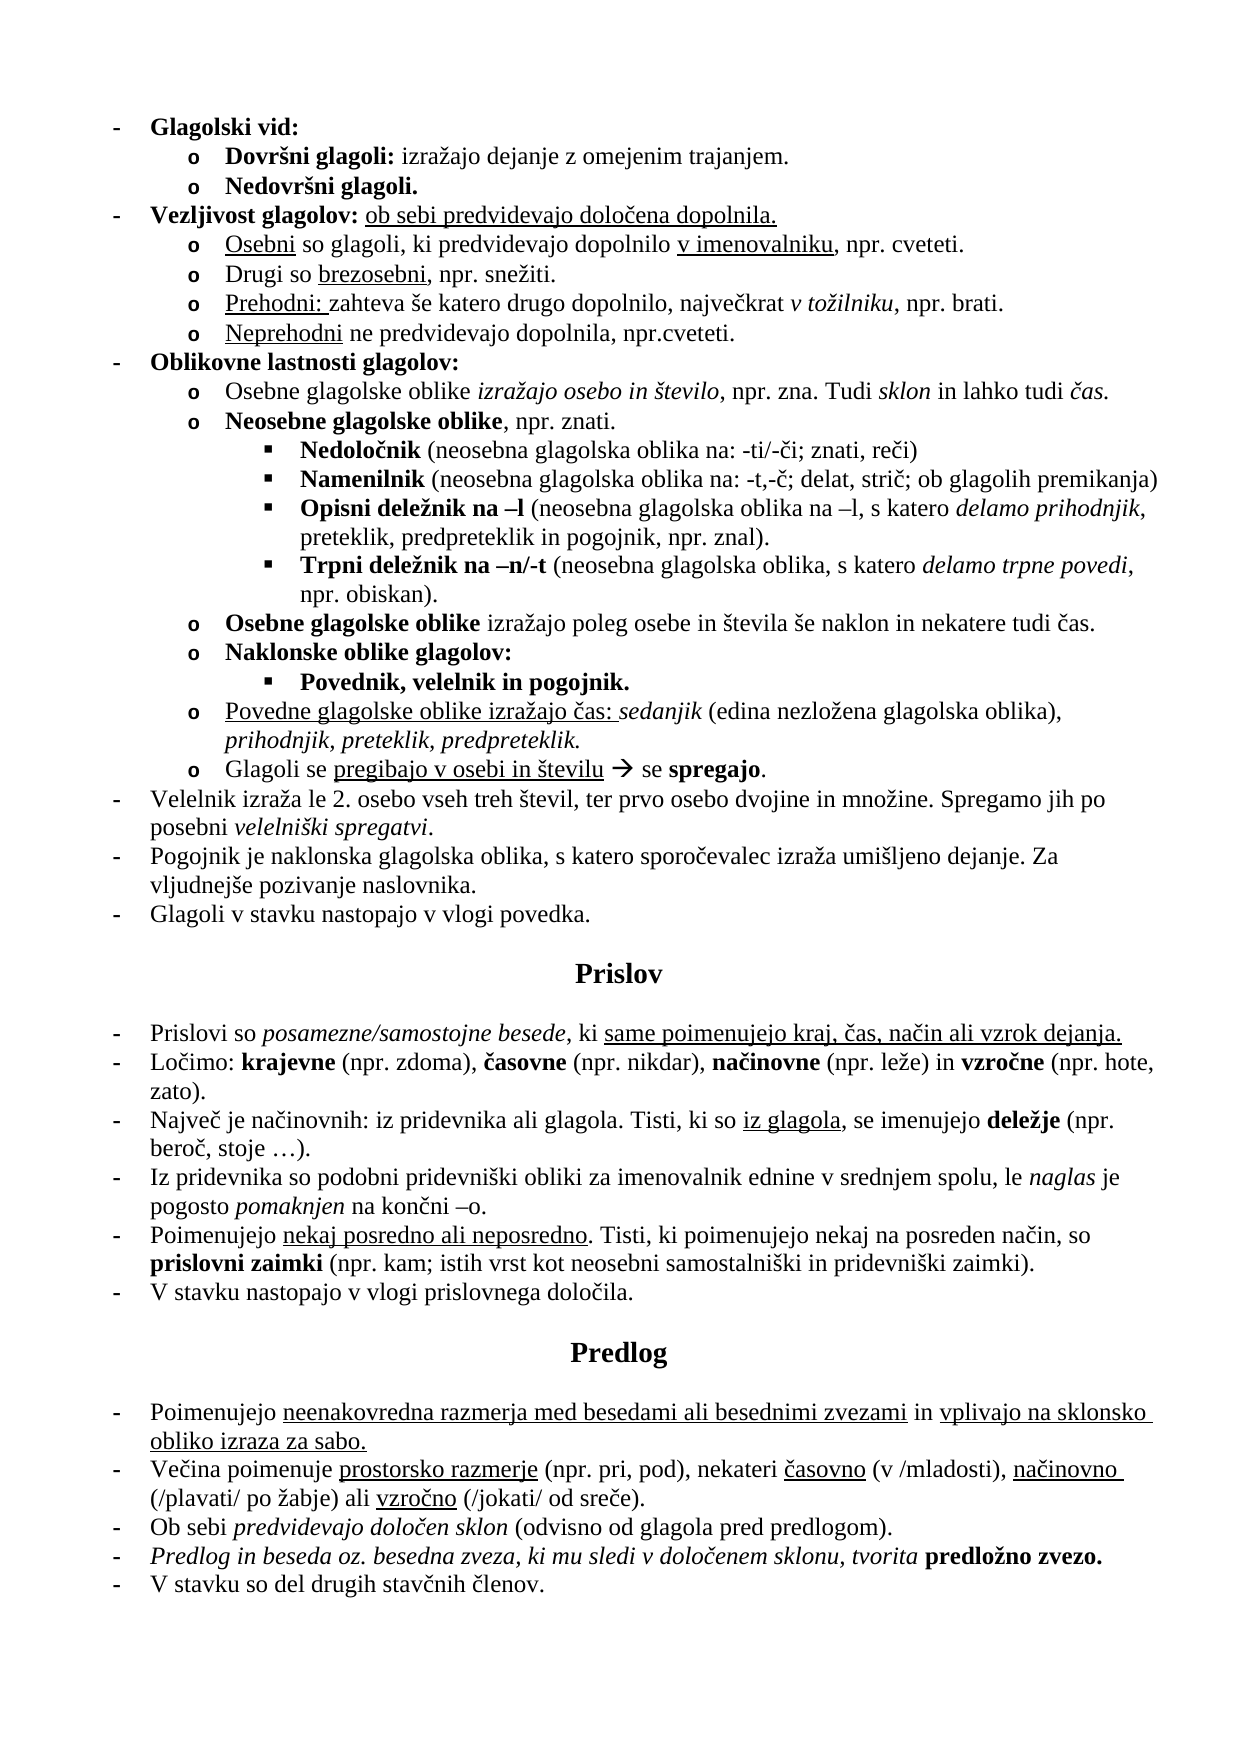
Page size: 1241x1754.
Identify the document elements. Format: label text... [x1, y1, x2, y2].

list Glagolski vid: [112, 112, 1162, 141]
text Prislov [75, 956, 1162, 990]
list Predlog in beseda oz. besedna zveza, ki mu sledi v določenem sklonu, tvorita predložno zvezo. [112, 1541, 1162, 1569]
list V stavku so del drugih stavčnih členov. [112, 1569, 1162, 1598]
list Večina poimenuje prostorsko razmerje (npr. pri, pod), nekateri časovno (v /mladosti), načinovno (/plavati/ po žabje) ali vzročno (/jokati/ od sreče). [112, 1454, 1162, 1512]
list Vezljivost glagolov: ob sebi predvidevajo določena dopolnila. [112, 200, 1162, 229]
list Prehodni: zahteva še katero drugo dopolnilo, največkrat v tožilniku, npr. brati. [187, 288, 1162, 318]
list Glagoli v stavku nastopajo v vlogi povedka. [112, 899, 1162, 927]
text Predlog [75, 1335, 1162, 1368]
list Neosebne glagolske oblike, npr. znati. [187, 406, 1162, 435]
list Povednik, velelnik in pogojnik. [262, 667, 1162, 696]
list Nedovršni glagoli. [187, 171, 1162, 200]
list Drugi so brezosebni, npr. snežiti. [187, 259, 1162, 288]
list Neprehodni ne predvidevajo dopolnila, npr.cveteti. [187, 318, 1162, 347]
list Dovršni glagoli: izražajo dejanje z omejenim trajanjem. [187, 141, 1162, 171]
list Največ je načinovnih: iz pridevnika ali glagola. Tisti, ki so iz glagola, se imenujejo deležje (npr. beroč, stoje …). [112, 1105, 1162, 1162]
list Pogojnik je naklonska glagolska oblika, s katero sporočevalec izraža umišljeno dejanje. Za vljudnejše pozivanje naslovnika. [112, 841, 1162, 899]
list Povedne glagolske oblike izražajo čas: sedanjik (edina nezložena glagolska oblika), prihodnjik, preteklik, predpreteklik. [187, 696, 1162, 754]
list Poimenujejo nekaj posredno ali neposredno. Tisti, ki poimenujejo nekaj na posreden način, so prislovni zaimki (npr. kam; istih vrst kot neosebni samostalniški in pridevniški zaimki). [112, 1220, 1162, 1277]
list Opisni deležnik na –l (neosebna glagolska oblika na –l, s katero delamo prihodnjik, preteklik, predpreteklik in pogojnik, npr. znal). [262, 493, 1162, 550]
list Glagoli se pregibajo v osebi in številu  se spregajo. [187, 754, 1162, 784]
list Osebni so glagoli, ki predvidevajo dopolnilo v imenovalniku, npr. cveteti. [187, 229, 1162, 259]
list Namenilnik (neosebna glagolska oblika na: -t,-č; delat, strič; ob glagolih premikanja) [262, 464, 1162, 493]
list Ločimo: krajevne (npr. zdoma), časovne (npr. nikdar), načinovne (npr. leže) in vzročne (npr. hote, zato). [112, 1047, 1162, 1105]
list Naklonske oblike glagolov: [187, 637, 1162, 667]
list Oblikovne lastnosti glagolov: [112, 347, 1162, 376]
list Osebne glagolske oblike izražajo osebo in število, npr. zna. Tudi sklon in lahko tudi čas. [187, 376, 1162, 406]
list Poimenujejo neenakovredna razmerja med besedami ali besednimi zvezami in vplivajo na sklonsko obliko izraza za sabo. [112, 1397, 1162, 1454]
list Iz pridevnika so podobni pridevniški obliki za imenovalnik ednine v srednjem spolu, le naglas je pogosto pomaknjen na končni –o. [112, 1162, 1162, 1220]
list Prislovi so posamezne/samostojne besede, ki same poimenujejo kraj, čas, način ali vzrok dejanja. [112, 1018, 1162, 1047]
list Nedoločnik (neosebna glagolska oblika na: -ti/-či; znati, reči) [262, 435, 1162, 464]
list Ob sebi predvidevajo določen sklon (odvisno od glagola pred predlogom). [112, 1512, 1162, 1541]
list Trpni deležnik na –n/-t (neosebna glagolska oblika, s katero delamo trpne povedi, npr. obiskan). [262, 550, 1162, 608]
list Osebne glagolske oblike izražajo poleg osebe in števila še naklon in nekatere tudi čas. [187, 608, 1162, 637]
list V stavku nastopajo v vlogi prislovnega določila. [112, 1277, 1162, 1306]
list Velelnik izraža le 2. osebo vseh treh števil, ter prvo osebo dvojine in množine. Spregamo jih po posebni velelniški spregatvi. [112, 784, 1162, 841]
